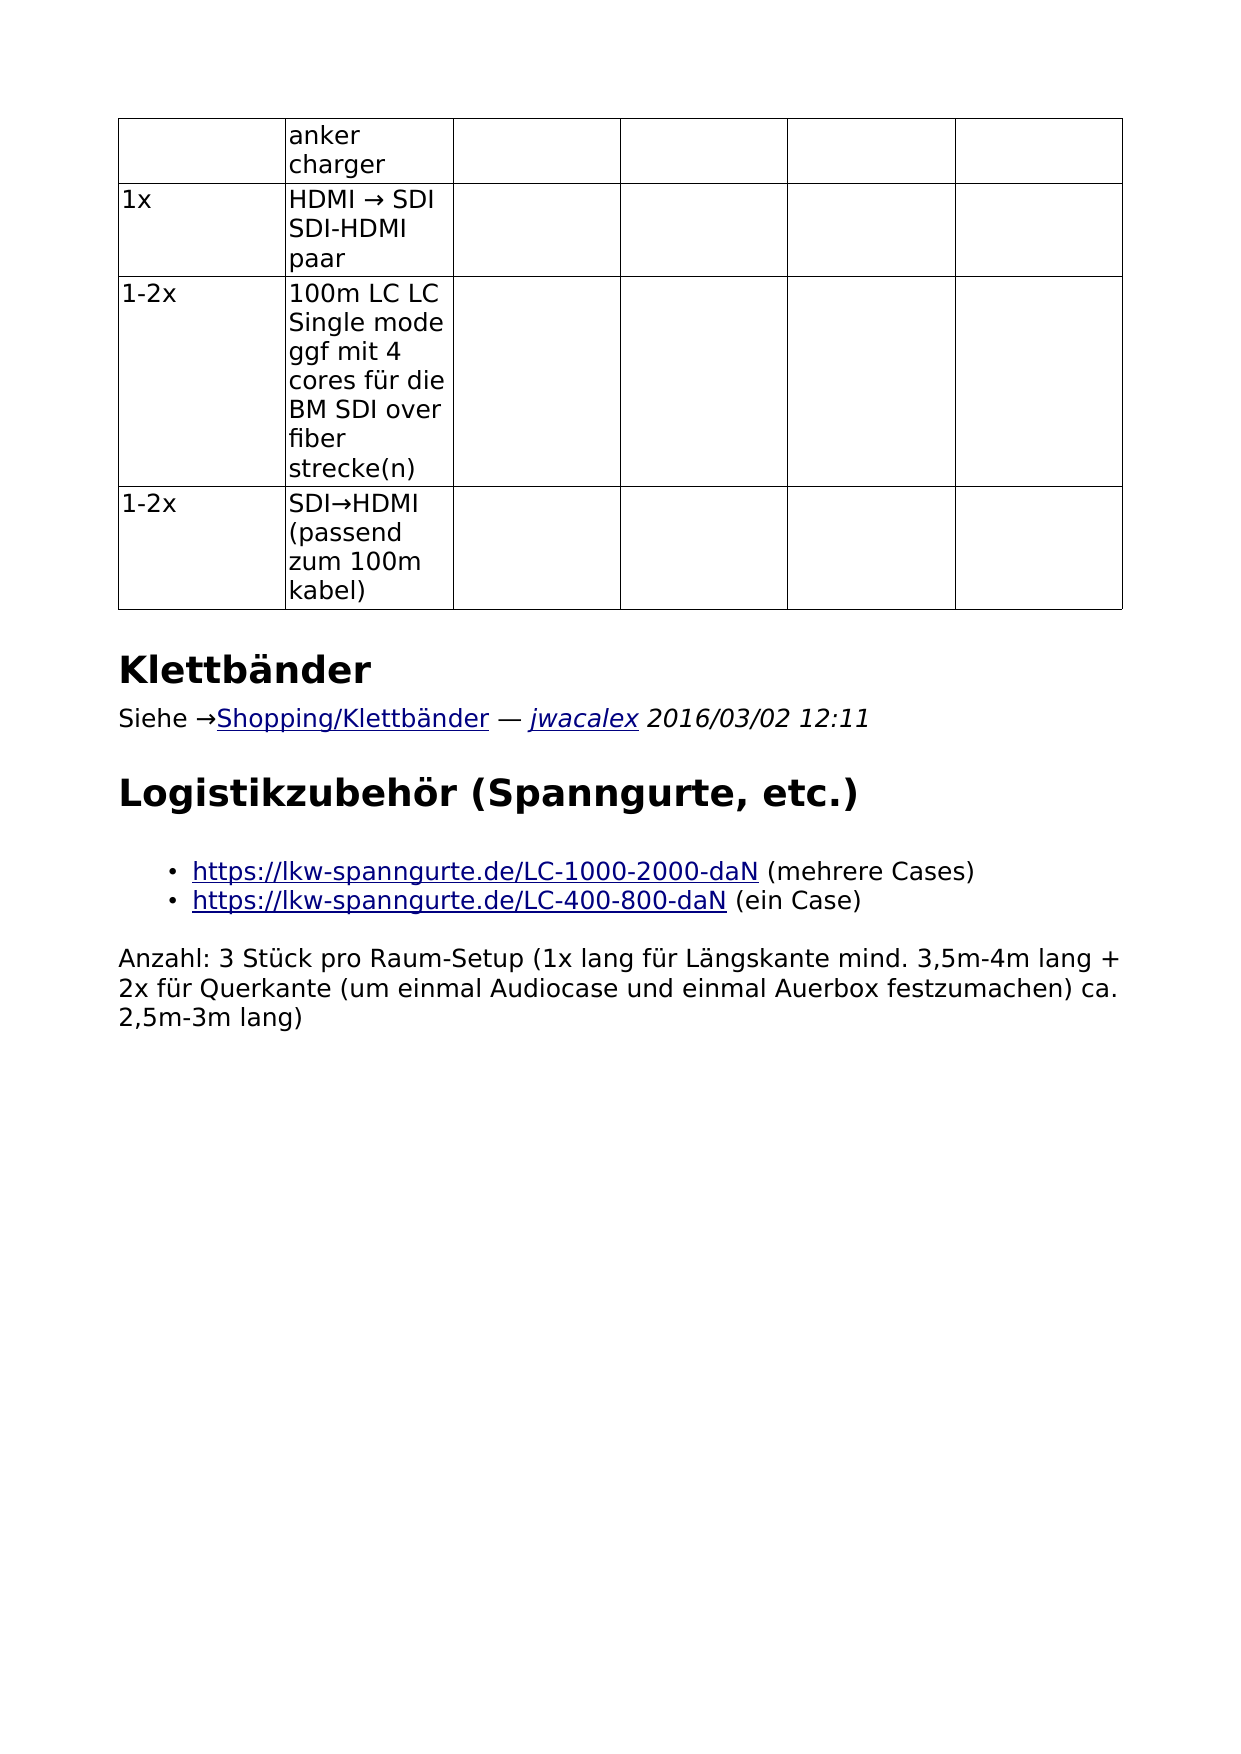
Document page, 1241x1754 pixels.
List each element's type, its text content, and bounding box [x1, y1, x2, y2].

table_cell 100m LC LC Single mode ggf mit 4 cores für die BM SDI over fiber strecke(n) [286, 277, 453, 486]
list https://lkw-spanngurte.de/LC-400-800-daN (ein Case) [177, 886, 1122, 915]
table_cell [956, 277, 1122, 486]
table_cell [956, 119, 1122, 182]
table_cell 1-2x [119, 277, 285, 486]
table_cell 1x [119, 184, 285, 276]
table_cell SDI→HDMI (passend zum 100m kabel) [286, 487, 453, 608]
subtitle Klettbänder [118, 648, 1122, 692]
table_cell anker charger [286, 119, 453, 182]
table_cell [119, 119, 285, 182]
table_cell [621, 487, 787, 608]
table_cell [621, 277, 787, 486]
subtitle Logistikzubehör (Spanngurte, etc.) [118, 771, 1122, 815]
list https://lkw-spanngurte.de/LC-1000-2000-daN (mehrere Cases) [177, 857, 1122, 886]
table_cell [788, 277, 955, 486]
table_cell [621, 119, 787, 182]
text Siehe →Shopping/Klettbänder — jwacalex 2016/03/02 12:11 [118, 704, 1122, 734]
table_cell [454, 277, 620, 486]
table_cell [788, 487, 955, 608]
table_cell [454, 119, 620, 182]
table_cell [454, 487, 620, 608]
table_cell [788, 119, 955, 182]
table_cell [454, 184, 620, 276]
table_cell [956, 487, 1122, 608]
table_cell 1-2x [119, 487, 285, 608]
table_cell [956, 184, 1122, 276]
table_cell HDMI → SDI SDI-HDMI paar [286, 184, 453, 276]
table_cell [621, 184, 787, 276]
table_cell [788, 184, 955, 276]
text Anzahl: 3 Stück pro Raum-Setup (1x lang für Längskante mind. 3,5m-4m lang + 2x für Querkante (um einmal Audiocase und einmal Auerbox festzumachen) ca. 2,5m-3m lang) [118, 945, 1122, 1032]
